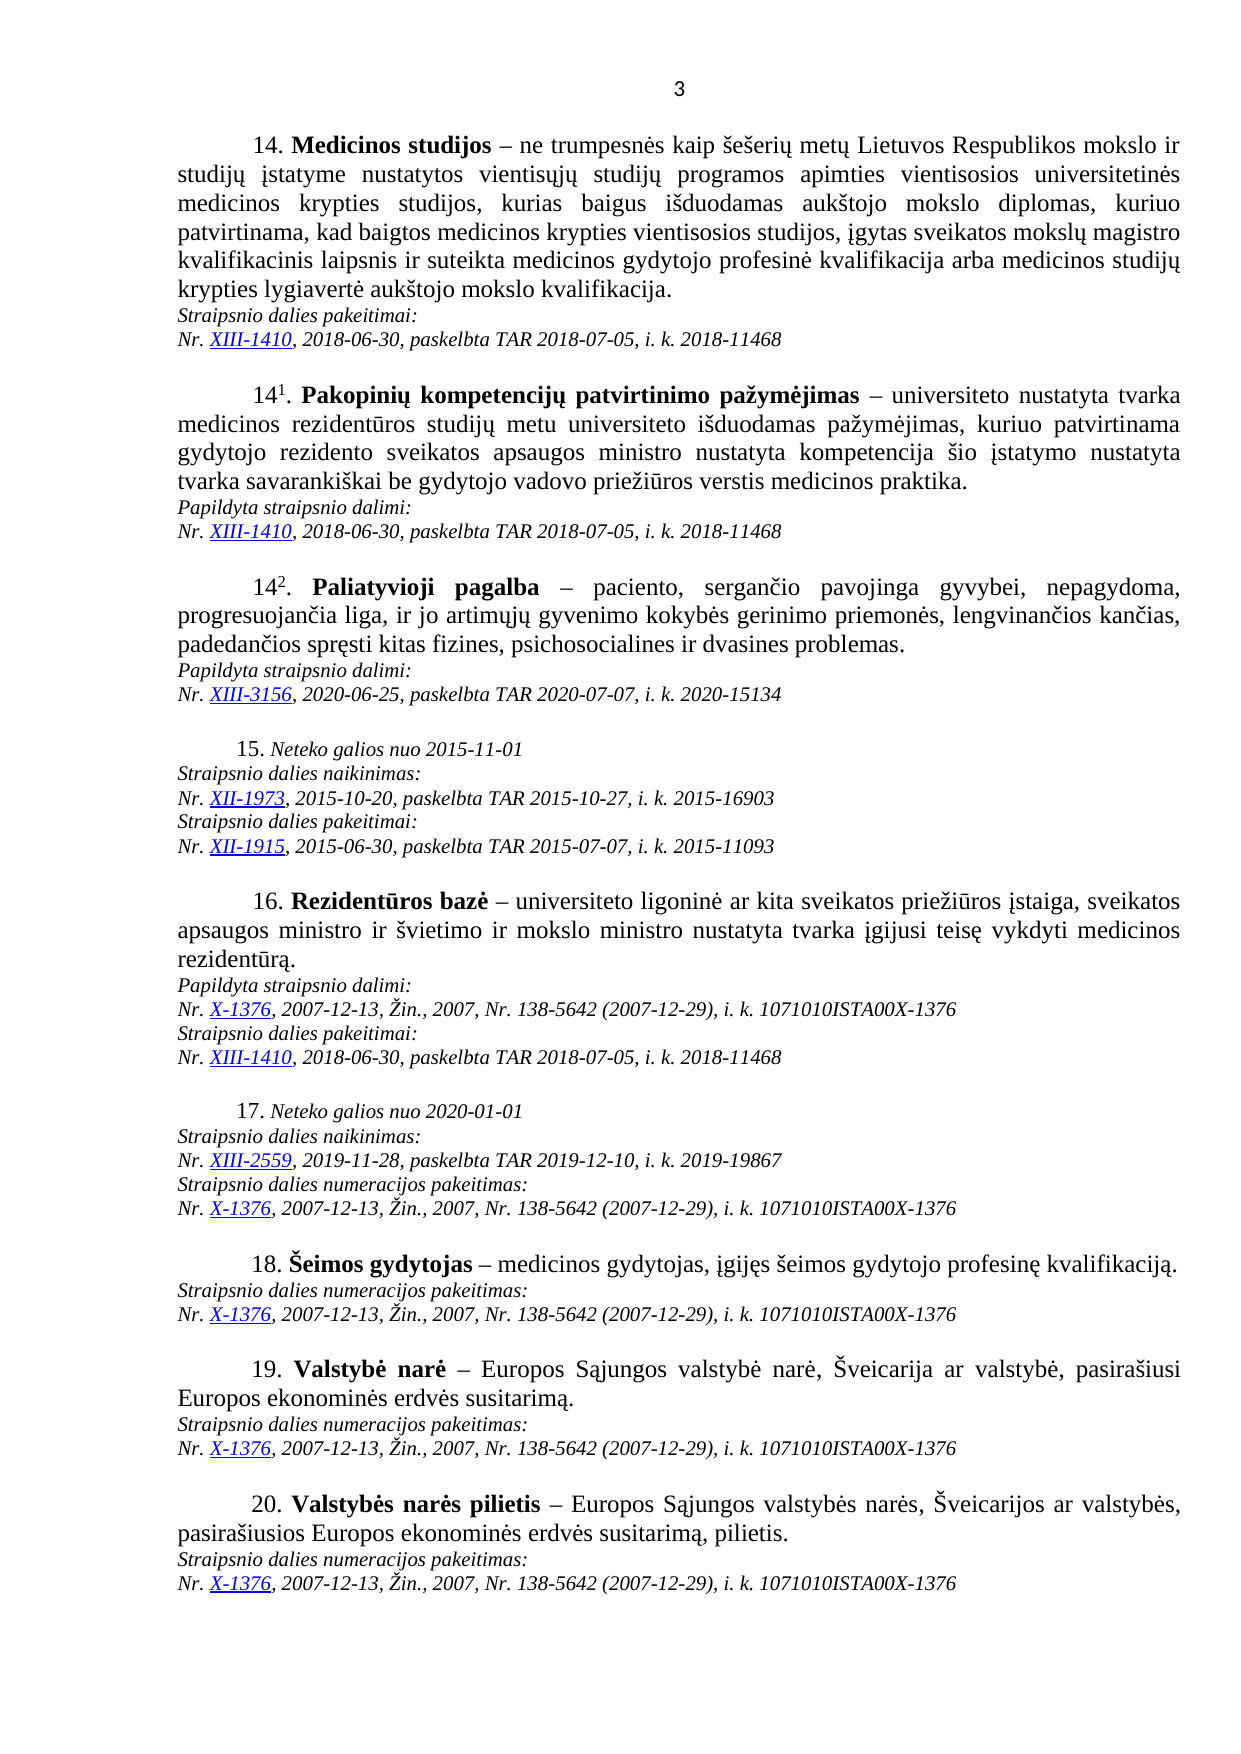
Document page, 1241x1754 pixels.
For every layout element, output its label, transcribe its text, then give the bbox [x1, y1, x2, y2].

text 14. Medicinos studijos – ne trumpesnės kaip šešerių metų Lietuvos Respublikos mokslo ir studijų įstatyme nustatytos vientisųjų studijų programos apimties vientisosios universitetinės medicinos krypties studijos, kurias baigus išduodamas aukštojo mokslo diplomas, kuriuo patvirtinama, kad baigtos medicinos krypties vientisosios studijos, įgytas sveikatos mokslų magistro kvalifikacinis laipsnis ir suteikta medicinos gydytojo profesinė kvalifikacija arba medicinos studijų krypties lygiavertė aukštojo mokslo kvalifikacija. [177, 131, 1181, 303]
text Straipsnio dalies pakeitimai: [177, 1021, 1181, 1045]
text Nr. X-1376, 2007-12-13, Žin., 2007, Nr. 138-5642 (2007-12-29), i. k. 1071010ISTA00X-1376 [177, 1196, 1181, 1220]
text Nr. XIII-1410, 2018-06-30, paskelbta TAR 2018-07-05, i. k. 2018-11468 [177, 327, 1181, 351]
text Nr. XIII-3156, 2020-06-25, paskelbta TAR 2020-07-07, i. k. 2020-15134 [177, 682, 1181, 706]
text 19. Valstybė narė – Europos Sąjungos valstybė narė, Šveicarija ar valstybė, pasirašiusi Europos ekonominės erdvės susitarimą. [177, 1354, 1181, 1412]
text Papildyta straipsnio dalimi: [177, 495, 1181, 519]
text Straipsnio dalies naikinimas: [177, 1124, 1181, 1148]
text Nr. X-1376, 2007-12-13, Žin., 2007, Nr. 138-5642 (2007-12-29), i. k. 1071010ISTA00X-1376 [177, 997, 1181, 1021]
text Straipsnio dalies pakeitimai: [177, 809, 1181, 833]
text 18. Šeimos gydytojas – medicinos gydytojas, įgijęs šeimos gydytojo profesinę kvalifikaciją. [177, 1249, 1181, 1278]
text Nr. X-1376, 2007-12-13, Žin., 2007, Nr. 138-5642 (2007-12-29), i. k. 1071010ISTA00X-1376 [177, 1436, 1181, 1460]
text 142. Paliatyvioji pagalba – paciento, sergančio pavojinga gyvybei, nepagydoma, progresuojančia liga, ir jo artimųjų gyvenimo kokybės gerinimo priemonės, lengvinančios kančias, padedančios spręsti kitas fizines, psichosocialines ir dvasines problemas. [177, 572, 1181, 658]
text Straipsnio dalies numeracijos pakeitimas: [177, 1172, 1181, 1196]
text Papildyta straipsnio dalimi: [177, 658, 1181, 682]
text Nr. XII-1915, 2015-06-30, paskelbta TAR 2015-07-07, i. k. 2015-11093 [177, 833, 1181, 858]
text Nr. X-1376, 2007-12-13, Žin., 2007, Nr. 138-5642 (2007-12-29), i. k. 1071010ISTA00X-1376 [177, 1302, 1181, 1326]
text 16. Rezidentūros bazė – universiteto ligoninė ar kita sveikatos priežiūros įstaiga, sveikatos apsaugos ministro ir švietimo ir mokslo ministro nustatyta tvarka įgijusi teisę vykdyti medicinos rezidentūrą. [177, 886, 1181, 973]
text Straipsnio dalies naikinimas: [177, 761, 1181, 785]
text Nr. XIII-1410, 2018-06-30, paskelbta TAR 2018-07-05, i. k. 2018-11468 [177, 1045, 1181, 1069]
text Straipsnio dalies pakeitimai: [177, 303, 1181, 327]
text 20. Valstybės narės pilietis – Europos Sąjungos valstybės narės, Šveicarijos ar valstybės, pasirašiusios Europos ekonominės erdvės susitarimą, pilietis. [177, 1489, 1181, 1546]
text 15. Neteko galios nuo 2015-11-01 [177, 735, 1181, 761]
text Nr. X-1376, 2007-12-13, Žin., 2007, Nr. 138-5642 (2007-12-29), i. k. 1071010ISTA00X-1376 [177, 1571, 1181, 1594]
text Nr. XIII-1410, 2018-06-30, paskelbta TAR 2018-07-05, i. k. 2018-11468 [177, 519, 1181, 543]
text Nr. XII-1973, 2015-10-20, paskelbta TAR 2015-10-27, i. k. 2015-16903 [177, 785, 1181, 809]
text Straipsnio dalies numeracijos pakeitimas: [177, 1546, 1181, 1571]
text 141. Pakopinių kompetencijų patvirtinimo pažymėjimas – universiteto nustatyta tvarka medicinos rezidentūros studijų metu universiteto išduodamas pažymėjimas, kuriuo patvirtinama gydytojo rezidento sveikatos apsaugos ministro nustatyta kompetencija šio įstatymo nustatyta tvarka savarankiškai be gydytojo vadovo priežiūros verstis medicinos praktika. [177, 380, 1181, 495]
text Papildyta straipsnio dalimi: [177, 973, 1181, 997]
text Nr. XIII-2559, 2019-11-28, paskelbta TAR 2019-12-10, i. k. 2019-19867 [177, 1148, 1181, 1172]
text 17. Neteko galios nuo 2020-01-01 [177, 1098, 1181, 1124]
text Straipsnio dalies numeracijos pakeitimas: [177, 1278, 1181, 1302]
text Straipsnio dalies numeracijos pakeitimas: [177, 1412, 1181, 1436]
